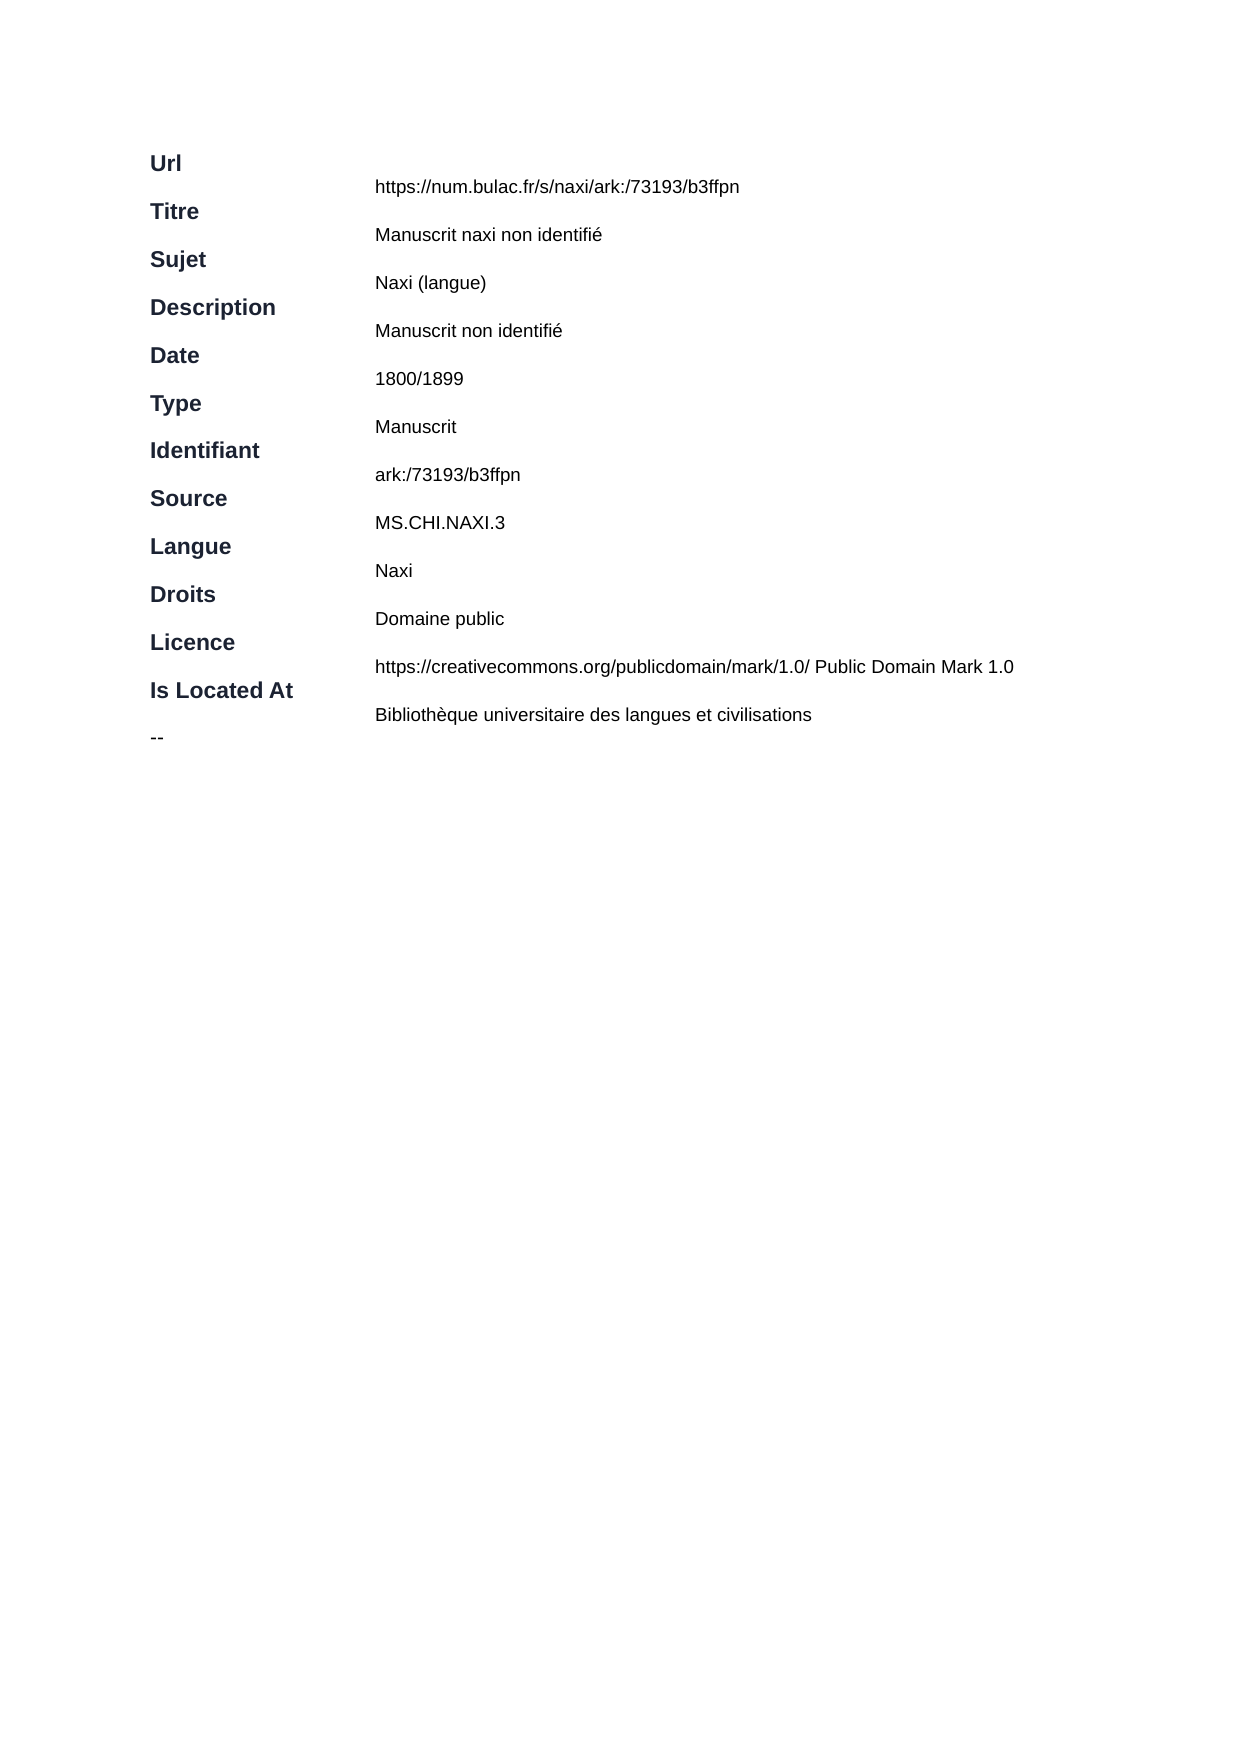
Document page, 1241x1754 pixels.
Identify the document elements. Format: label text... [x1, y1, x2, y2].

text Langue [150, 533, 1090, 560]
text Date [150, 342, 1090, 368]
text Bibliothèque universitaire des langues et civilisations [375, 703, 1090, 725]
text Identifiant [150, 437, 1090, 464]
text https://creativecommons.org/publicdomain/mark/1.0/ Public Domain Mark 1.0 [375, 656, 1090, 677]
text -- [150, 725, 1090, 749]
text Url [150, 150, 1090, 176]
text Source [150, 485, 1090, 512]
text Is Located At [150, 677, 1090, 703]
text Titre [150, 198, 1090, 224]
text Naxi (langue) [375, 272, 1090, 294]
text https://num.bulac.fr/s/naxi/ark:/73193/b3ffpn [375, 176, 1090, 198]
text Licence [150, 629, 1090, 656]
text Droits [150, 581, 1090, 608]
text Type [150, 389, 1090, 416]
text 1800/1899 [375, 368, 1090, 389]
text Manuscrit naxi non identifié [375, 224, 1090, 246]
text Domaine public [375, 608, 1090, 629]
text ark:/73193/b3ffpn [375, 464, 1090, 485]
text Naxi [375, 560, 1090, 581]
text Sujet [150, 246, 1090, 272]
text Manuscrit [375, 416, 1090, 437]
text Manuscrit non identifié [375, 320, 1090, 342]
text Description [150, 294, 1090, 320]
text MS.CHI.NAXI.3 [375, 512, 1090, 533]
